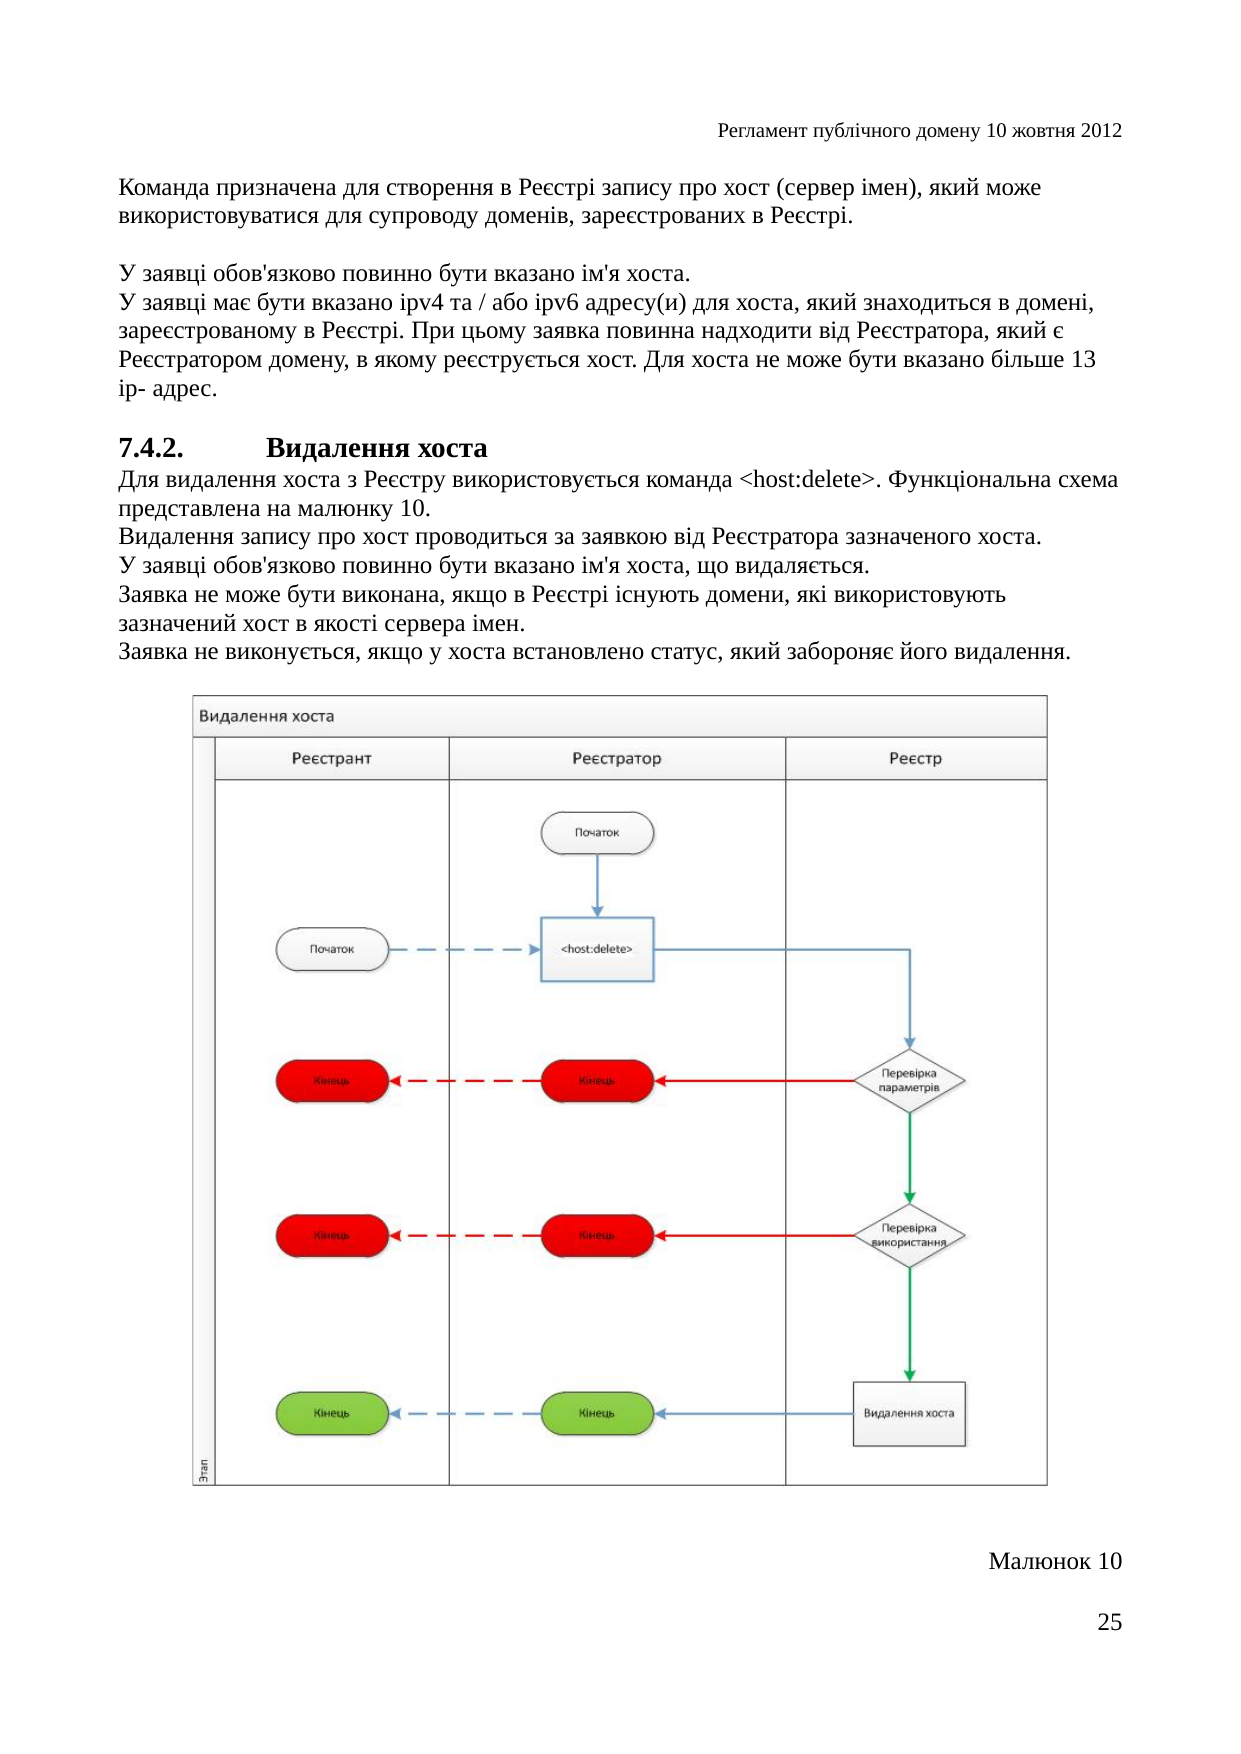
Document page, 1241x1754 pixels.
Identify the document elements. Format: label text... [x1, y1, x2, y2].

text У заявці обов'язково повинно бути вказано ім'я хоста, що видаляється. [118, 550, 1122, 579]
text Видалення запису про хост проводиться за заявкою від Реєстратора зазначеного хоста. [118, 521, 1122, 550]
text У заявці обов'язково повинно бути вказано ім'я хоста. [118, 258, 1122, 287]
text У заявці має бути вказано ipv4 та / або ipv6 адресу(и) для хоста, який знаходиться в домені, зареєстрованому в Реєстрі. При цьому заявка повинна надходити від Реєстратора, який є Реєстратором домену, в якому реєструється хост. Для хоста не може бути вказано більше 13 ip- адрес. [118, 287, 1122, 402]
text Заявка не виконується, якщо у хоста встановлено статус, який забороняє його видалення. [118, 636, 1122, 665]
text Малюнок 10 [118, 1546, 1122, 1574]
list 7.4.2. Видалення хоста [118, 430, 1122, 464]
picture [192, 695, 1048, 1487]
text Для видалення хоста з Реєстру використовується команда <host:delete>. Функціональна схема представлена на малюнку 10. [118, 464, 1122, 521]
text Заявка не може бути виконана, якщо в Реєстрі існують домени, які використовують зазначений хост в якості сервера імен. [118, 579, 1122, 636]
text Команда призначена для створення в Реєстрі запису про хост (сервер імен), який може використовуватися для супроводу доменів, зареєстрованих в Реєстрі. [118, 172, 1122, 229]
